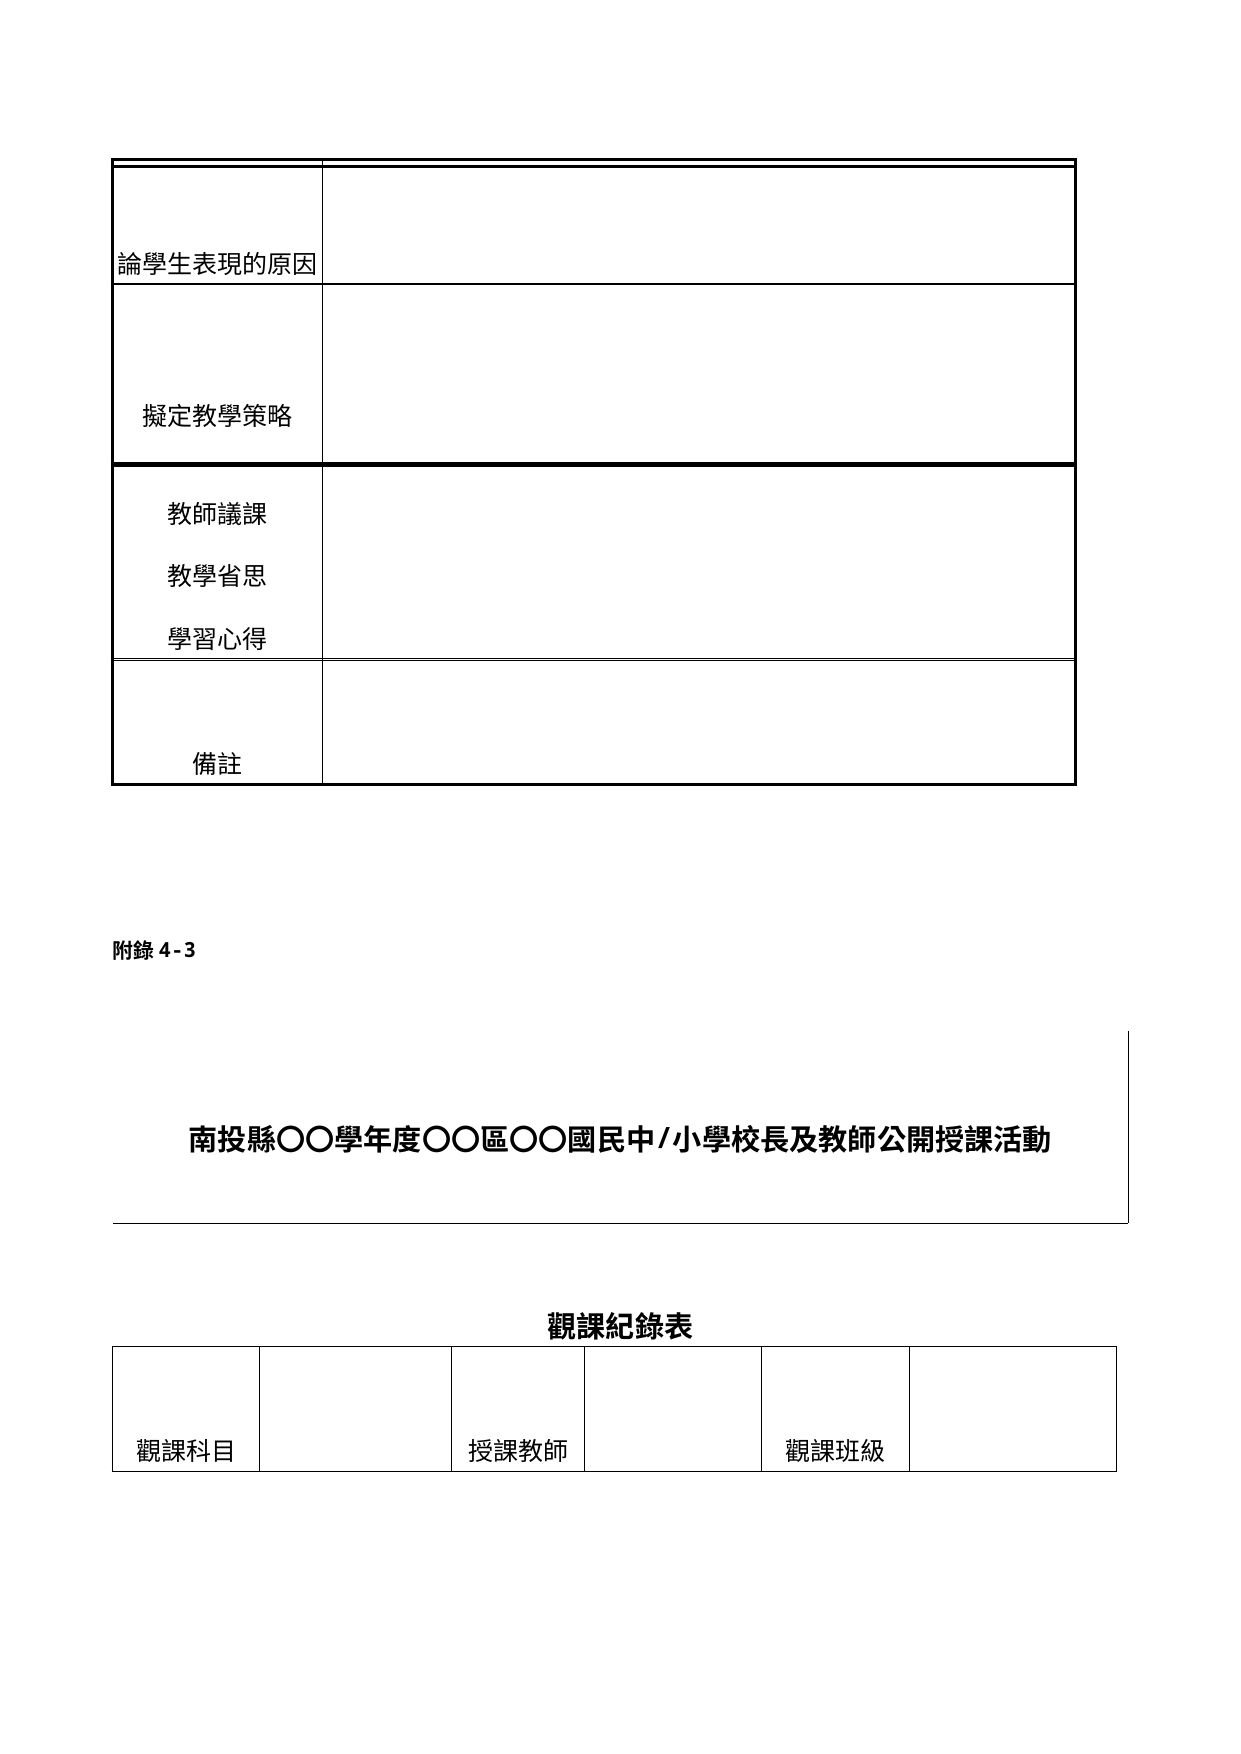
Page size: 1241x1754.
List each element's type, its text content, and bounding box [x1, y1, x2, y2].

text 附錄4-3 [112, 908, 1128, 971]
table_cell [323, 285, 1074, 462]
table_header 觀課科目 [113, 1347, 259, 1471]
table_header [260, 1347, 451, 1471]
text 南投縣〇〇學年度〇〇區〇〇國民中/小學校長及教師公開授課活動 [112, 1031, 1128, 1223]
table_cell [323, 168, 1074, 283]
table_header 授課教師 [452, 1347, 584, 1471]
table_cell 論學生表現的原因 [114, 168, 322, 283]
table_header 觀課班級 [762, 1347, 909, 1471]
table_header [585, 1347, 761, 1471]
table_cell [114, 161, 322, 165]
table_cell [323, 161, 1074, 165]
table_cell 教師議課 教學省思 學習心得 [114, 467, 322, 658]
table_cell 備註 [114, 661, 322, 783]
table_header [910, 1347, 1116, 1471]
table_cell 擬定教學策略 [114, 285, 322, 462]
text 觀課紀錄表 [112, 1283, 1128, 1346]
table_cell [323, 467, 1074, 658]
table_cell [323, 661, 1074, 783]
